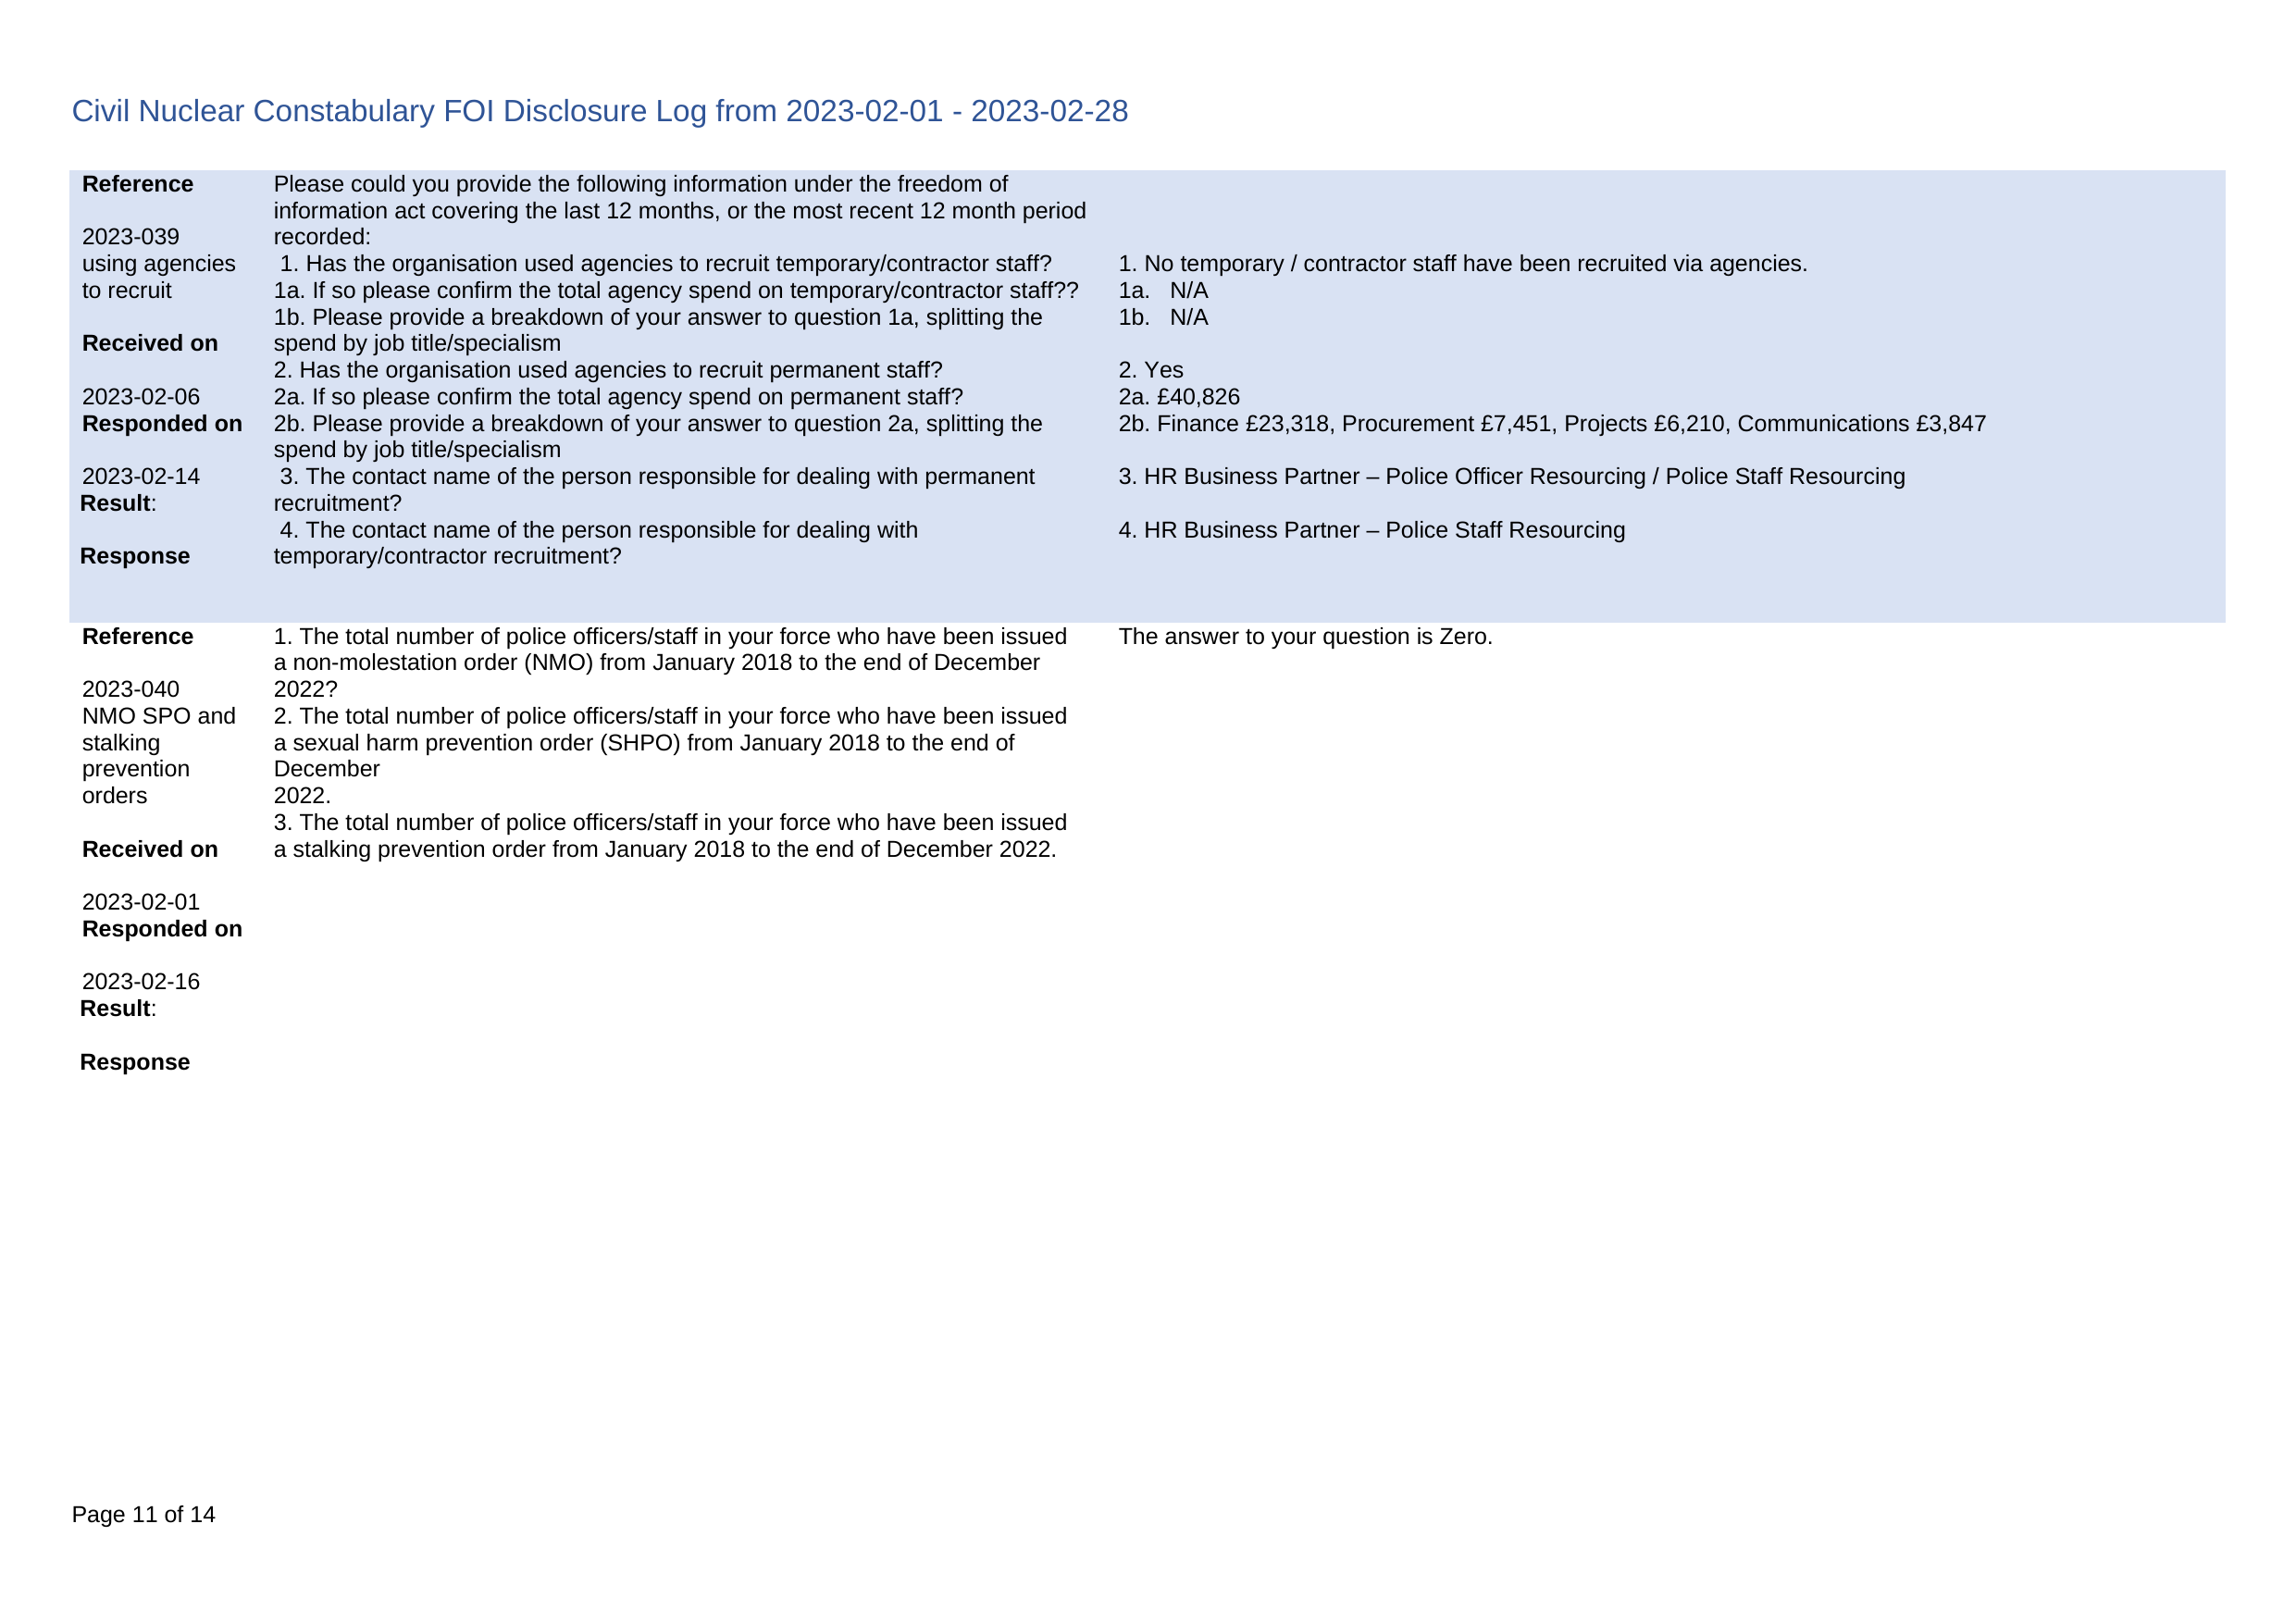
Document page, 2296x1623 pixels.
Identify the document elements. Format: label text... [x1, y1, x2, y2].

table_cell The answer to your question is Zero. [1108, 623, 2226, 1074]
table_cell Reference 2023-040 NMO SPO and stalking prevention orders Received on 2023-02-01 Responded on 2023-02-16 Result: Response [69, 623, 261, 1074]
table_cell Reference 2023-039 using agencies to recruit Received on 2023-02-06 Responded on 2023-02-14 Result: Response [69, 170, 261, 623]
table_cell Please could you provide the following information under the freedom of information act covering the last 12 months, or the most recent 12 month period recorded: 1. Has the organisation used agencies to recruit temporary/contractor staff? 1a. If so please confirm the total agency spend on temporary/contractor staff?? 1b. Please provide a breakdown of your answer to question 1a, splitting the spend by job title/specialism 2. Has the organisation used agencies to recruit permanent staff? 2a. If so please confirm the total agency spend on permanent staff? 2b. Please provide a breakdown of your answer to question 2a, splitting the spend by job title/specialism 3. The contact name of the person responsible for dealing with permanent recruitment? 4. The contact name of the person responsible for dealing with temporary/contractor recruitment? [261, 170, 1108, 623]
table_cell 1. The total number of police officers/staff in your force who have been issued a non-molestation order (NMO) from January 2018 to the end of December 2022? 2. The total number of police officers/staff in your force who have been issued a sexual harm prevention order (SHPO) from January 2018 to the end of December 2022. 3. The total number of police officers/staff in your force who have been issued a stalking prevention order from January 2018 to the end of December 2022. [261, 623, 1108, 1074]
table_cell 1. No temporary / contractor staff have been recruited via agencies. 1a. N/A 1b. N/A 2. Yes 2a. £40,826 2b. Finance £23,318, Procurement £7,451, Projects £6,210, Communications £3,847 3. HR Business Partner – Police Officer Resourcing / Police Staff Resourcing 4. HR Business Partner – Police Staff Resourcing [1108, 170, 2226, 623]
